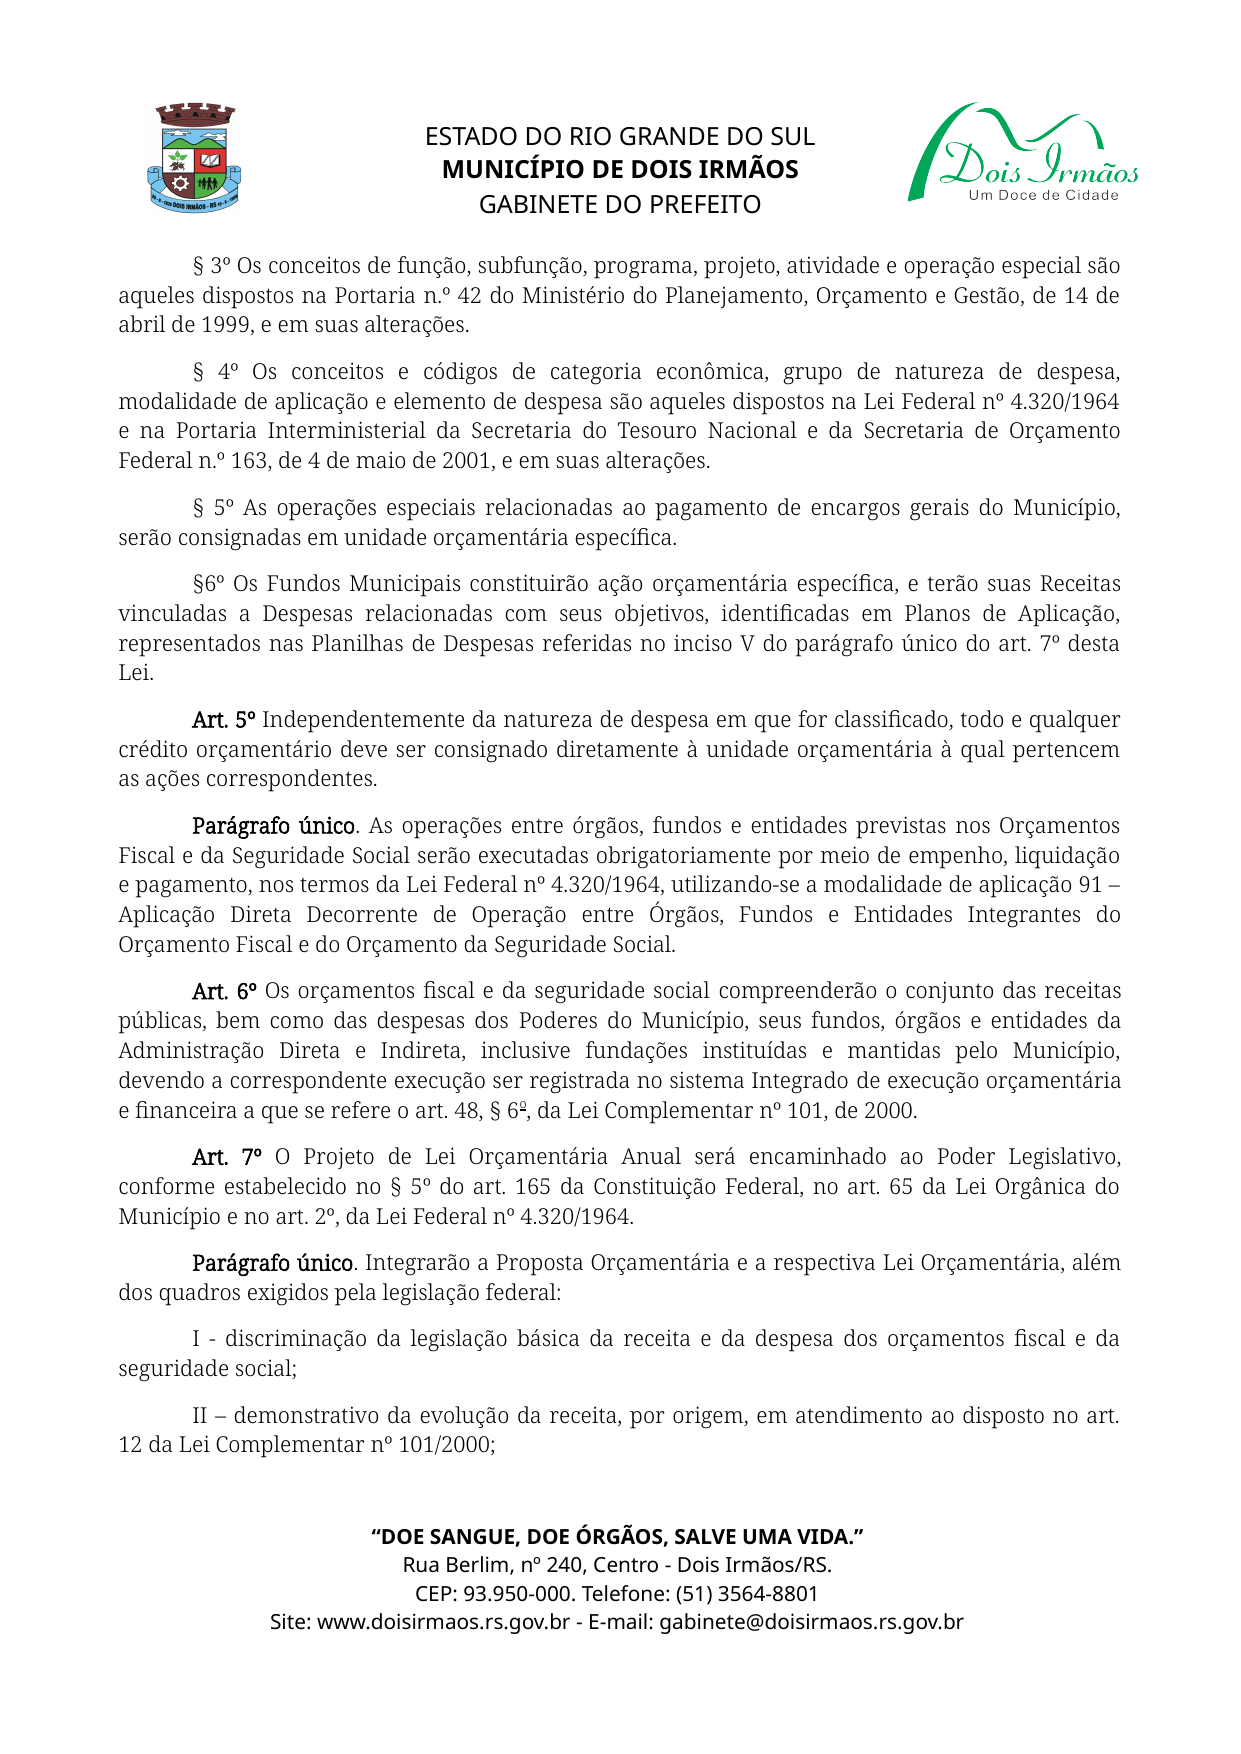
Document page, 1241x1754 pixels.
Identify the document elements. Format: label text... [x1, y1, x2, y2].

text Parágrafo único. Integrarão a Proposta Orçamentária e a respectiva Lei Orçamentária, além dos quadros exigidos pela legislação federal: [118, 1247, 1122, 1307]
text II – demonstrativo da evolução da receita, por origem, em atendimento ao disposto no art. 12 da Lei Complementar nº 101/2000; [118, 1399, 1122, 1459]
text §6º Os Fundos Municipais constituirão ação orçamentária específica, e terão suas Receitas vinculadas a Despesas relacionadas com seus objetivos, identificadas em Planos de Aplicação, representados nas Planilhas de Despesas referidas no inciso V do parágrafo único do art. 7º desta Lei. [118, 568, 1122, 687]
text Art. 6º Os orçamentos fiscal e da seguridade social compreenderão o conjunto das receitas públicas, bem como das despesas dos Poderes do Município, seus fundos, órgãos e entidades da Administração Direta e Indireta, inclusive fundações instituídas e mantidas pelo Município, devendo a correspondente execução ser registrada no sistema Integrado de execução orçamentária e financeira a que se refere o art. 48, § 6o, da Lei Complementar nº 101, de 2000. [118, 975, 1122, 1124]
text I - discriminação da legislação básica da receita e da despesa dos orçamentos fiscal e da seguridade social; [118, 1323, 1122, 1383]
text Art. 5º Independentemente da natureza de despesa em que for classificado, todo e qualquer crédito orçamentário deve ser consignado diretamente à unidade orçamentária à qual pertencem as ações correspondentes. [118, 704, 1122, 793]
picture [907, 102, 1138, 202]
text Art. 7º O Projeto de Lei Orçamentária Anual será encaminhado ao Poder Legislativo, conforme estabelecido no § 5º do art. 165 da Constituição Federal, no art. 65 da Lei Orgânica do Município e no art. 2º, da Lei Federal nº 4.320/1964. [118, 1141, 1122, 1230]
text § 3º Os conceitos de função, subfunção, programa, projeto, atividade e operação especial são aqueles dispostos na Portaria n.º 42 do Ministério do Planejamento, Orçamento e Gestão, de 14 de abril de 1999, e em suas alterações. [118, 250, 1122, 339]
picture [147, 102, 242, 214]
text § 5º As operações especiais relacionadas ao pagamento de encargos gerais do Município, serão consignadas em unidade orçamentária específica. [118, 492, 1122, 551]
text § 4º Os conceitos e códigos de categoria econômica, grupo de natureza de despesa, modalidade de aplicação e elemento de despesa são aqueles dispostos na Lei Federal nº 4.320/1964 e na Portaria Interministerial da Secretaria do Tesouro Nacional e da Secretaria de Orçamento Federal n.º 163, de 4 de maio de 2001, e em suas alterações. [118, 356, 1122, 475]
text Parágrafo único. As operações entre órgãos, fundos e entidades previstas nos Orçamentos Fiscal e da Seguridade Social serão executadas obrigatoriamente por meio de empenho, liquidação e pagamento, nos termos da Lei Federal nº 4.320/1964, utilizando-se a modalidade de aplicação 91 – Aplicação Direta Decorrente de Operação entre Órgãos, Fundos e Entidades Integrantes do Orçamento Fiscal e do Orçamento da Seguridade Social. [118, 810, 1122, 959]
